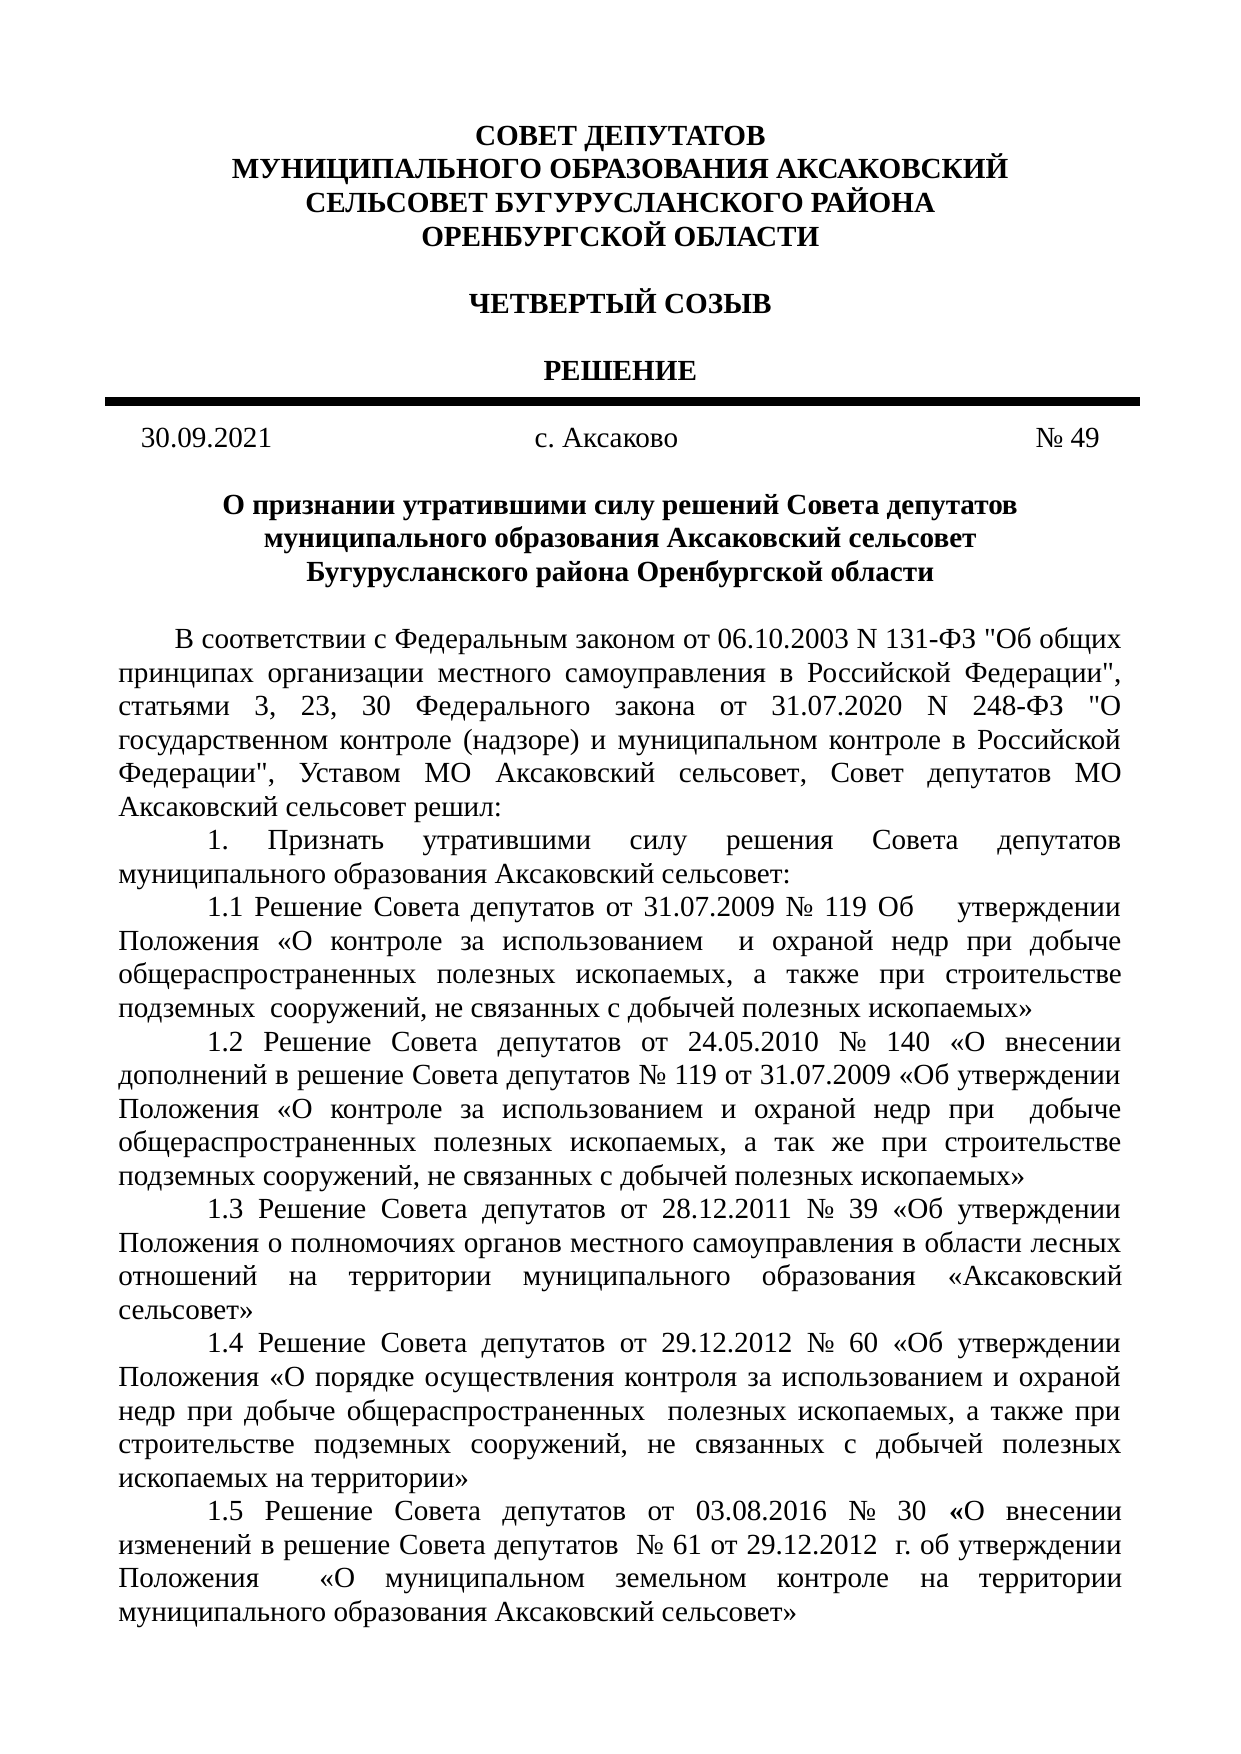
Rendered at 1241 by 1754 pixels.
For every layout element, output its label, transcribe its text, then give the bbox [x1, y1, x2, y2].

text 30.09.2021 с. Аксаково № 49 [118, 420, 1122, 453]
subtitle О признании утратившими силу решений Совета депутатов [118, 487, 1122, 521]
text 1.3 Решение Совета депутатов от 28.12.2011 № 39 «Об утверждении Положения о полномочиях органов местного самоуправления в области лесных отношений на территории муниципального образования «Аксаковский сельсовет» [118, 1191, 1122, 1326]
text МУНИЦИПАЛЬНОГО ОБРАЗОВАНИЯ АКСАКОВСКИЙ [118, 152, 1122, 185]
text ЧЕТВЕРТЫЙ СОЗЫВ [118, 286, 1122, 319]
text 1.4 Решение Совета депутатов от 29.12.2012 № 60 «Об утверждении Положения «О порядке осуществления контроля за использованием и охраной недр при добыче общераспространенных полезных ископаемых, а также при строительстве подземных сооружений, не связанных с добычей полезных ископаемых на территории» [118, 1326, 1122, 1493]
text В соответствии с Федеральным законом от 06.10.2003 N 131-ФЗ "Об общих принципах организации местного самоуправления в Российской Федерации", статьями 3, 23, 30 Федерального закона от 31.07.2020 N 248-ФЗ "О государственном контроле (надзоре) и муниципальном контроле в Российской Федерации", Уставом МО Аксаковский сельсовет, Совет депутатов МО Аксаковский сельсовет решил: [118, 621, 1122, 822]
text ОРЕНБУРГСКОЙ ОБЛАСТИ [118, 219, 1122, 252]
text РЕШЕНИЕ [118, 353, 1122, 386]
text СЕЛЬСОВЕТ БУГУРУСЛАНСКОГО РАЙОНА [118, 185, 1122, 219]
text 1.5 Решение Совета депутатов от 03.08.2016 № 30 «О внесении изменений в решение Совета депутатов № 61 от 29.12.2012 г. об утверждении Положения «О муниципальном земельном контроле на территории муниципального образования Аксаковский сельсовет» [118, 1493, 1122, 1627]
text 1.1 Решение Совета депутатов от 31.07.2009 № 119 Об утверждении Положения «О контроле за использованием и охраной недр при добыче общераспространенных полезных ископаемых, а также при строительстве подземных сооружений, не связанных с добычей полезных ископаемых» [118, 889, 1122, 1024]
subtitle муниципального образования Аксаковский сельсовет [118, 521, 1122, 554]
text 1.2 Решение Совета депутатов от 24.05.2010 № 140 «О внесении дополнений в решение Совета депутатов № 119 от 31.07.2009 «Об утверждении Положения «О контроле за использованием и охраной недр при добыче общераспространенных полезных ископаемых, а так же при строительстве подземных сооружений, не связанных с добычей полезных ископаемых» [118, 1024, 1122, 1191]
text 1. Признать утратившими силу решения Совета депутатов муниципального образования Аксаковский сельсовет: [118, 822, 1122, 889]
text СОВЕТ ДЕПУТАТОВ [118, 118, 1122, 152]
subtitle Бугурусланского района Оренбургской области [118, 554, 1122, 588]
